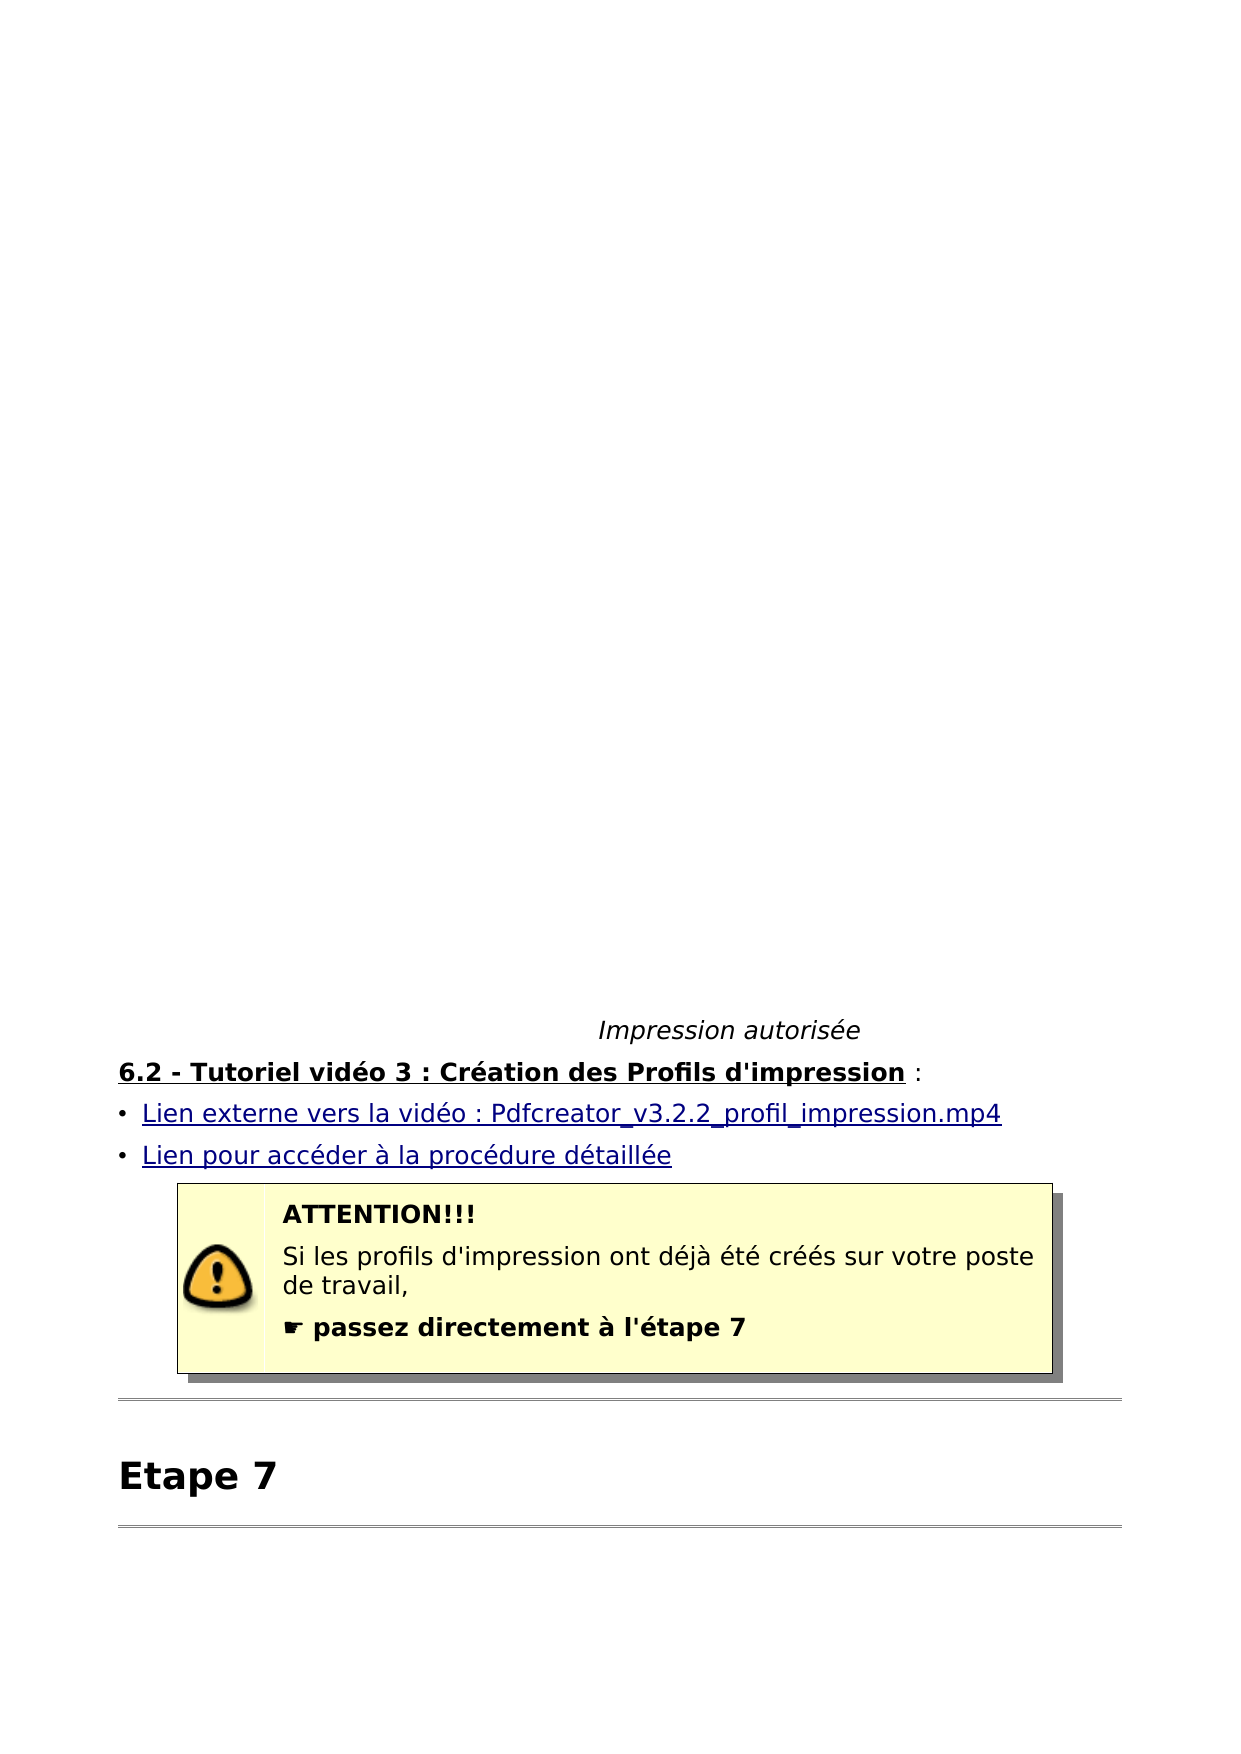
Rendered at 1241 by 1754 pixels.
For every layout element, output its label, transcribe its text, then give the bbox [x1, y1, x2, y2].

list Lien pour accéder à la procédure détaillée [118, 1141, 1122, 1170]
table_header ATTENTION!!! Si les profils d'impression ont déjà été créés sur votre poste de travail, ☛ passez directement à l'étape 7 [265, 1184, 1052, 1372]
table_header [178, 1184, 264, 1372]
text Impression autorisée [118, 131, 1240, 1045]
subtitle Etape 7 [118, 1454, 1122, 1498]
picture [183, 1240, 259, 1316]
list Lien externe vers la vidéo : Pdfcreator_v3.2.2_profil_impression.mp4 [118, 1099, 1122, 1128]
text 6.2 - Tutoriel vidéo 3 : Création des Profils d'impression : [118, 1058, 1122, 1087]
